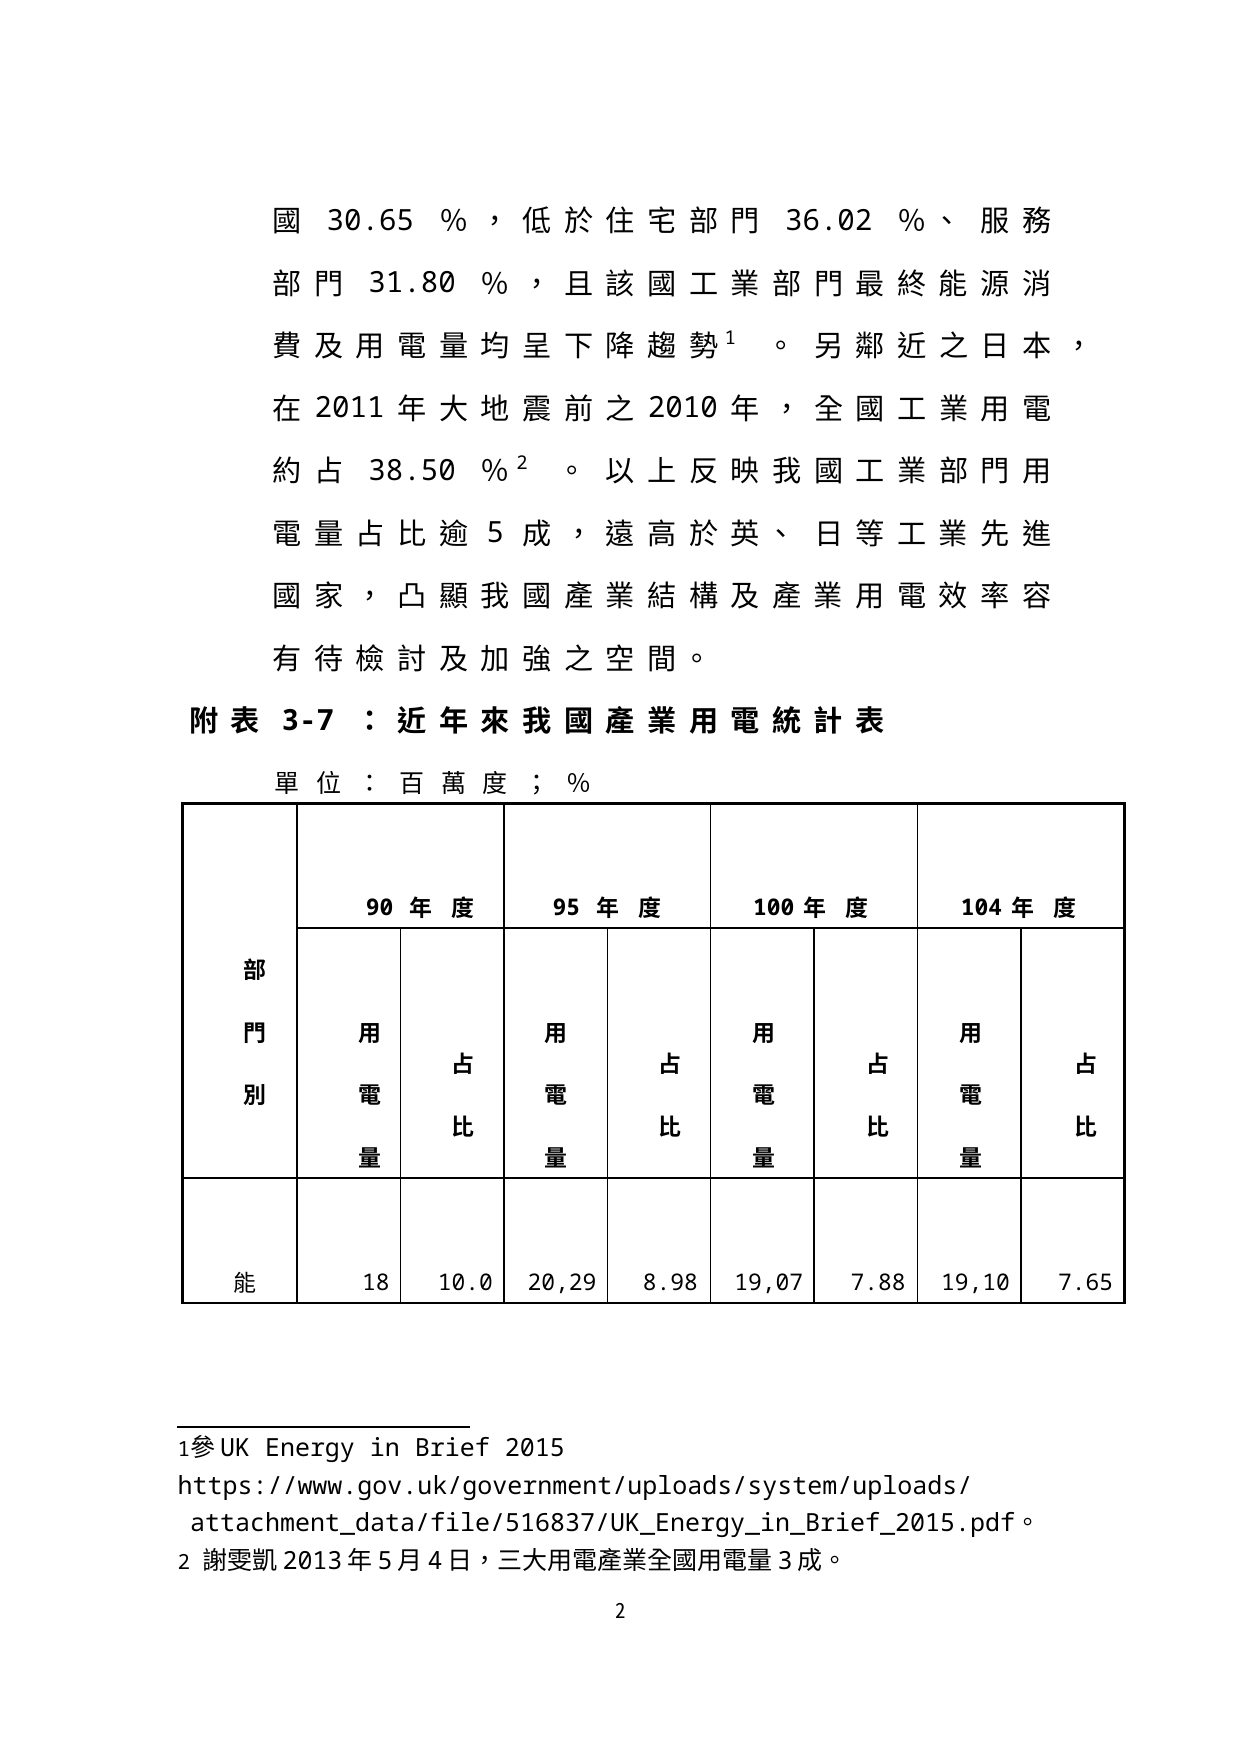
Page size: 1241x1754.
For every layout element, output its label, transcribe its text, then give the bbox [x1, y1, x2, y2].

table_cell 能 [184, 1179, 296, 1302]
text https://www.gov.uk/government/uploads/system/uploads/attachment_data/file/516837/UK_Energy_in_Brief_2015.pdf。 [177, 1464, 1063, 1539]
table_cell 用電量 [711, 929, 813, 1177]
table_header 部門別 [184, 805, 296, 1177]
table_cell 占比 [815, 929, 917, 1177]
table_cell 19,10 [918, 1179, 1020, 1302]
table_cell 20,29 [505, 1179, 607, 1302]
table_cell 18 [298, 1179, 400, 1302]
table_header 104年度 [918, 805, 1123, 927]
text 參UK Energy in Brief 2015 [177, 1427, 1063, 1464]
table_header 90年度 [298, 805, 503, 927]
table_cell 19,07 [711, 1179, 813, 1302]
text 謝雯凱2013年5月4日，三大用電產業全國用電量3成。 [177, 1539, 1063, 1577]
table_cell 用電量 [505, 929, 607, 1177]
table_cell 占比 [401, 929, 503, 1177]
table_cell 10.0 [401, 1179, 503, 1302]
text 查2014年英國工業部門之電力消費僅占全國30.65％，低於住宅部門36.02％、服務部門31.80％，且該國工業部門最終能源消費及用電量均呈下降趨勢。另鄰近之日本，在2011年大地震前之2010年，全國工業用電約占38.50％。以上反映我國工業部門用電量占比逾5成，遠高於英、日等工業先進國家，凸顯我國產業結構及產業用電效率容有待檢討及加強之空間。 [242, 177, 1058, 677]
table_header 100年度 [711, 805, 917, 927]
table_header 95年度 [505, 805, 710, 927]
table_cell 用電量 [918, 929, 1020, 1177]
table_cell 用電量 [298, 929, 400, 1177]
table_cell 占比 [608, 929, 710, 1177]
table_cell 占比 [1022, 929, 1123, 1177]
table_cell 7.88 [815, 1179, 917, 1302]
table_cell 7.65 [1022, 1179, 1123, 1302]
table_cell 8.98 [608, 1179, 710, 1302]
text 附表3-7：近年來我國產業用電統計表 單位：百萬度；％ [168, 677, 1072, 802]
